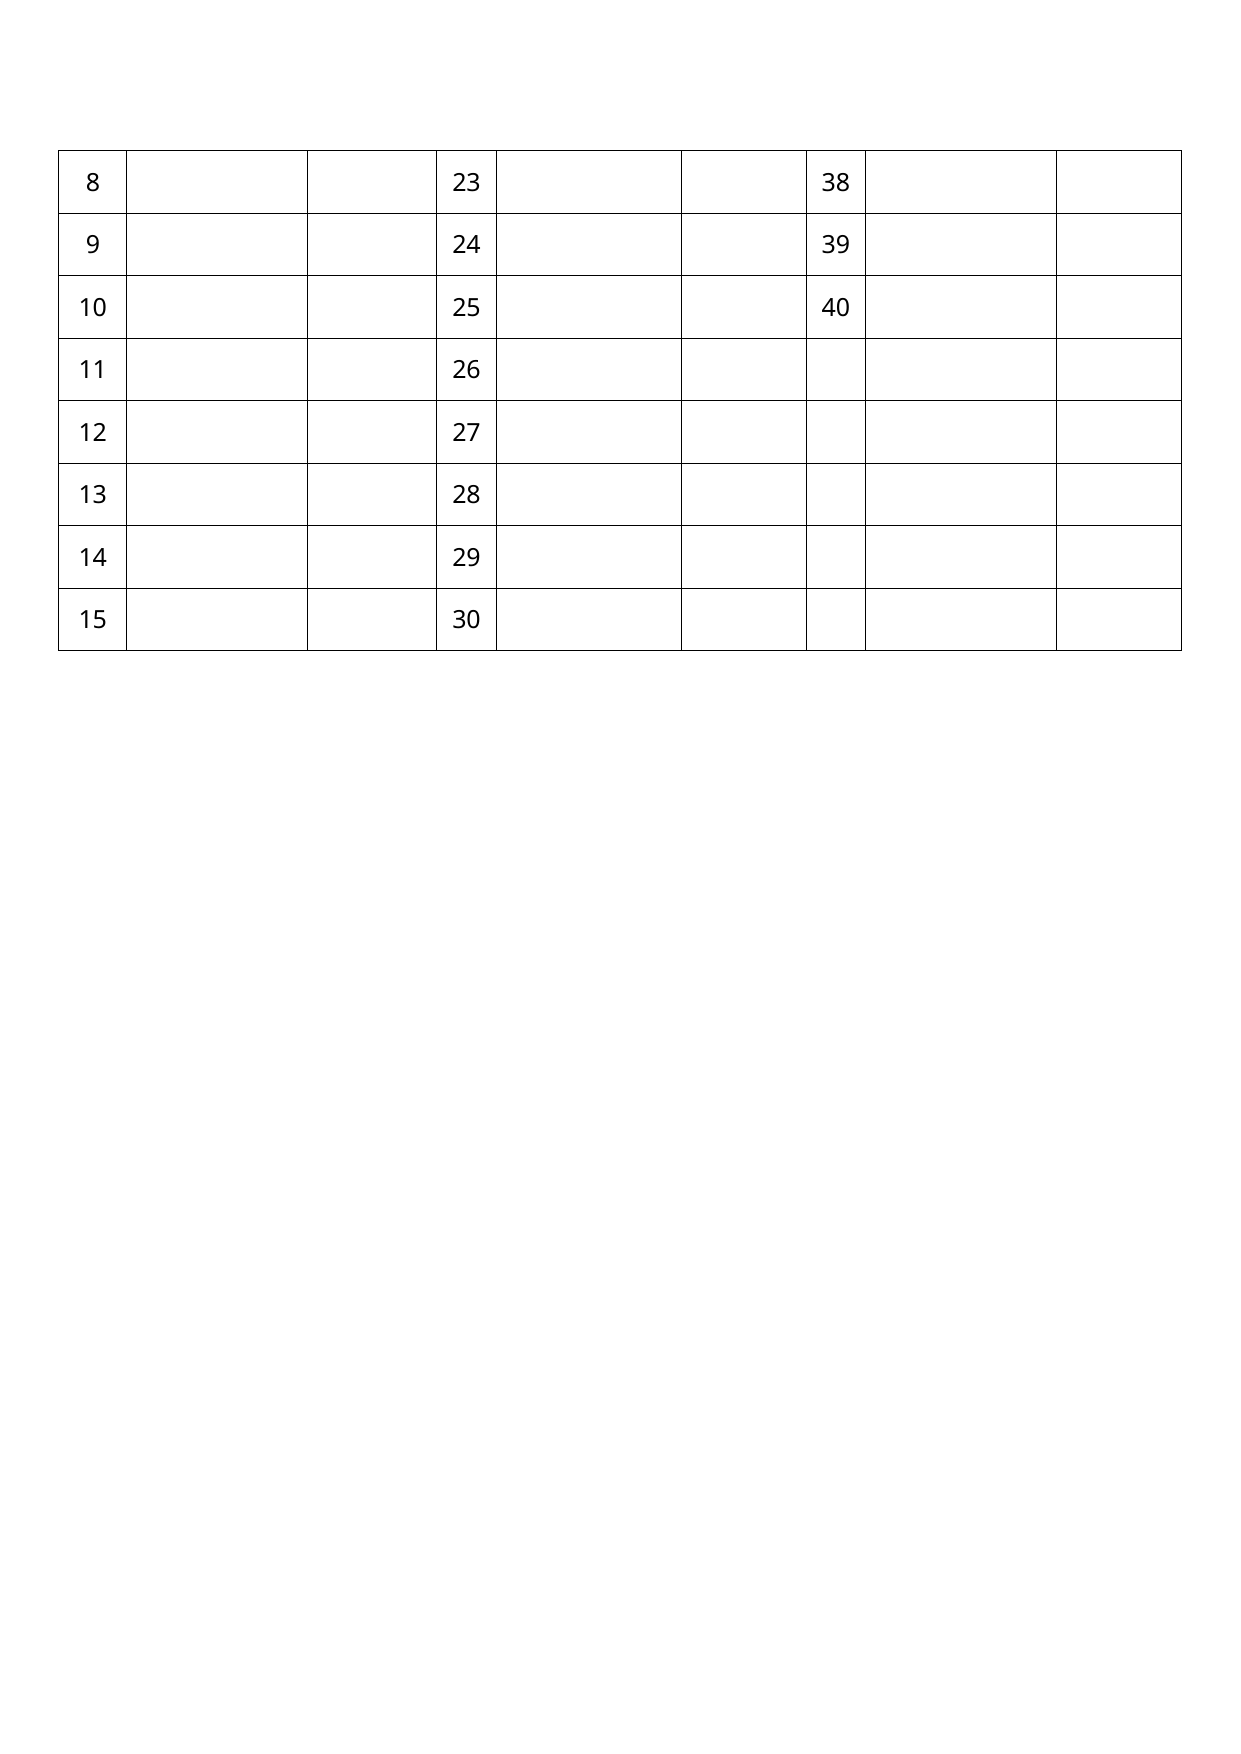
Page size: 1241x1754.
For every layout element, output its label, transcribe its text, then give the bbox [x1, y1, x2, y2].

table_cell 25 [437, 276, 496, 337]
table_cell [1057, 401, 1181, 462]
table_cell 28 [437, 464, 496, 525]
table_cell [807, 526, 865, 587]
table_cell 40 [807, 276, 865, 337]
table_cell [308, 339, 436, 400]
table_cell [807, 401, 865, 462]
table_cell 9 [59, 214, 126, 275]
table_cell [866, 589, 1056, 650]
table_cell 26 [437, 339, 496, 400]
table_cell 11 [59, 339, 126, 400]
table_cell [497, 151, 681, 212]
table_cell [497, 214, 681, 275]
table_cell [807, 589, 865, 650]
table_cell 29 [437, 526, 496, 587]
table_cell [1057, 151, 1181, 212]
table_cell [682, 214, 806, 275]
table_cell 24 [437, 214, 496, 275]
table_cell 13 [59, 464, 126, 525]
table_cell [866, 339, 1056, 400]
table_cell [308, 589, 436, 650]
table_cell 10 [59, 276, 126, 337]
table_cell 23 [437, 151, 496, 212]
table_cell [497, 589, 681, 650]
table_cell [127, 339, 307, 400]
table_cell [682, 526, 806, 587]
table_cell [497, 464, 681, 525]
table_cell [308, 526, 436, 587]
table_cell [1057, 464, 1181, 525]
table_cell 8 [59, 151, 126, 212]
table_cell [308, 276, 436, 337]
table_cell [308, 214, 436, 275]
table_cell [1057, 526, 1181, 587]
table_cell [682, 401, 806, 462]
table_cell [497, 276, 681, 337]
table_cell [866, 401, 1056, 462]
table_cell [807, 464, 865, 525]
table_cell [866, 151, 1056, 212]
table_cell 27 [437, 401, 496, 462]
table_cell [682, 151, 806, 212]
table_cell 14 [59, 526, 126, 587]
table_cell [1057, 589, 1181, 650]
table_cell [1057, 214, 1181, 275]
table_cell [497, 526, 681, 587]
table_cell [807, 339, 865, 400]
table_cell [127, 276, 307, 337]
table_cell [127, 401, 307, 462]
table_cell [127, 589, 307, 650]
table_cell [866, 276, 1056, 337]
table_cell 39 [807, 214, 865, 275]
table_cell [127, 214, 307, 275]
table_cell [497, 339, 681, 400]
table_cell [1057, 339, 1181, 400]
table_cell [127, 526, 307, 587]
table_cell [127, 151, 307, 212]
table_cell 30 [437, 589, 496, 650]
table_cell [866, 214, 1056, 275]
table_cell [866, 526, 1056, 587]
table_cell [308, 464, 436, 525]
table_cell [682, 464, 806, 525]
table_cell 12 [59, 401, 126, 462]
table_cell [866, 464, 1056, 525]
table_cell 38 [807, 151, 865, 212]
table_cell [682, 589, 806, 650]
table_cell [497, 401, 681, 462]
table_cell [308, 151, 436, 212]
table_cell [1057, 276, 1181, 337]
table_cell 15 [59, 589, 126, 650]
table_cell [127, 464, 307, 525]
table_cell [308, 401, 436, 462]
table_cell [682, 276, 806, 337]
table_cell [682, 339, 806, 400]
